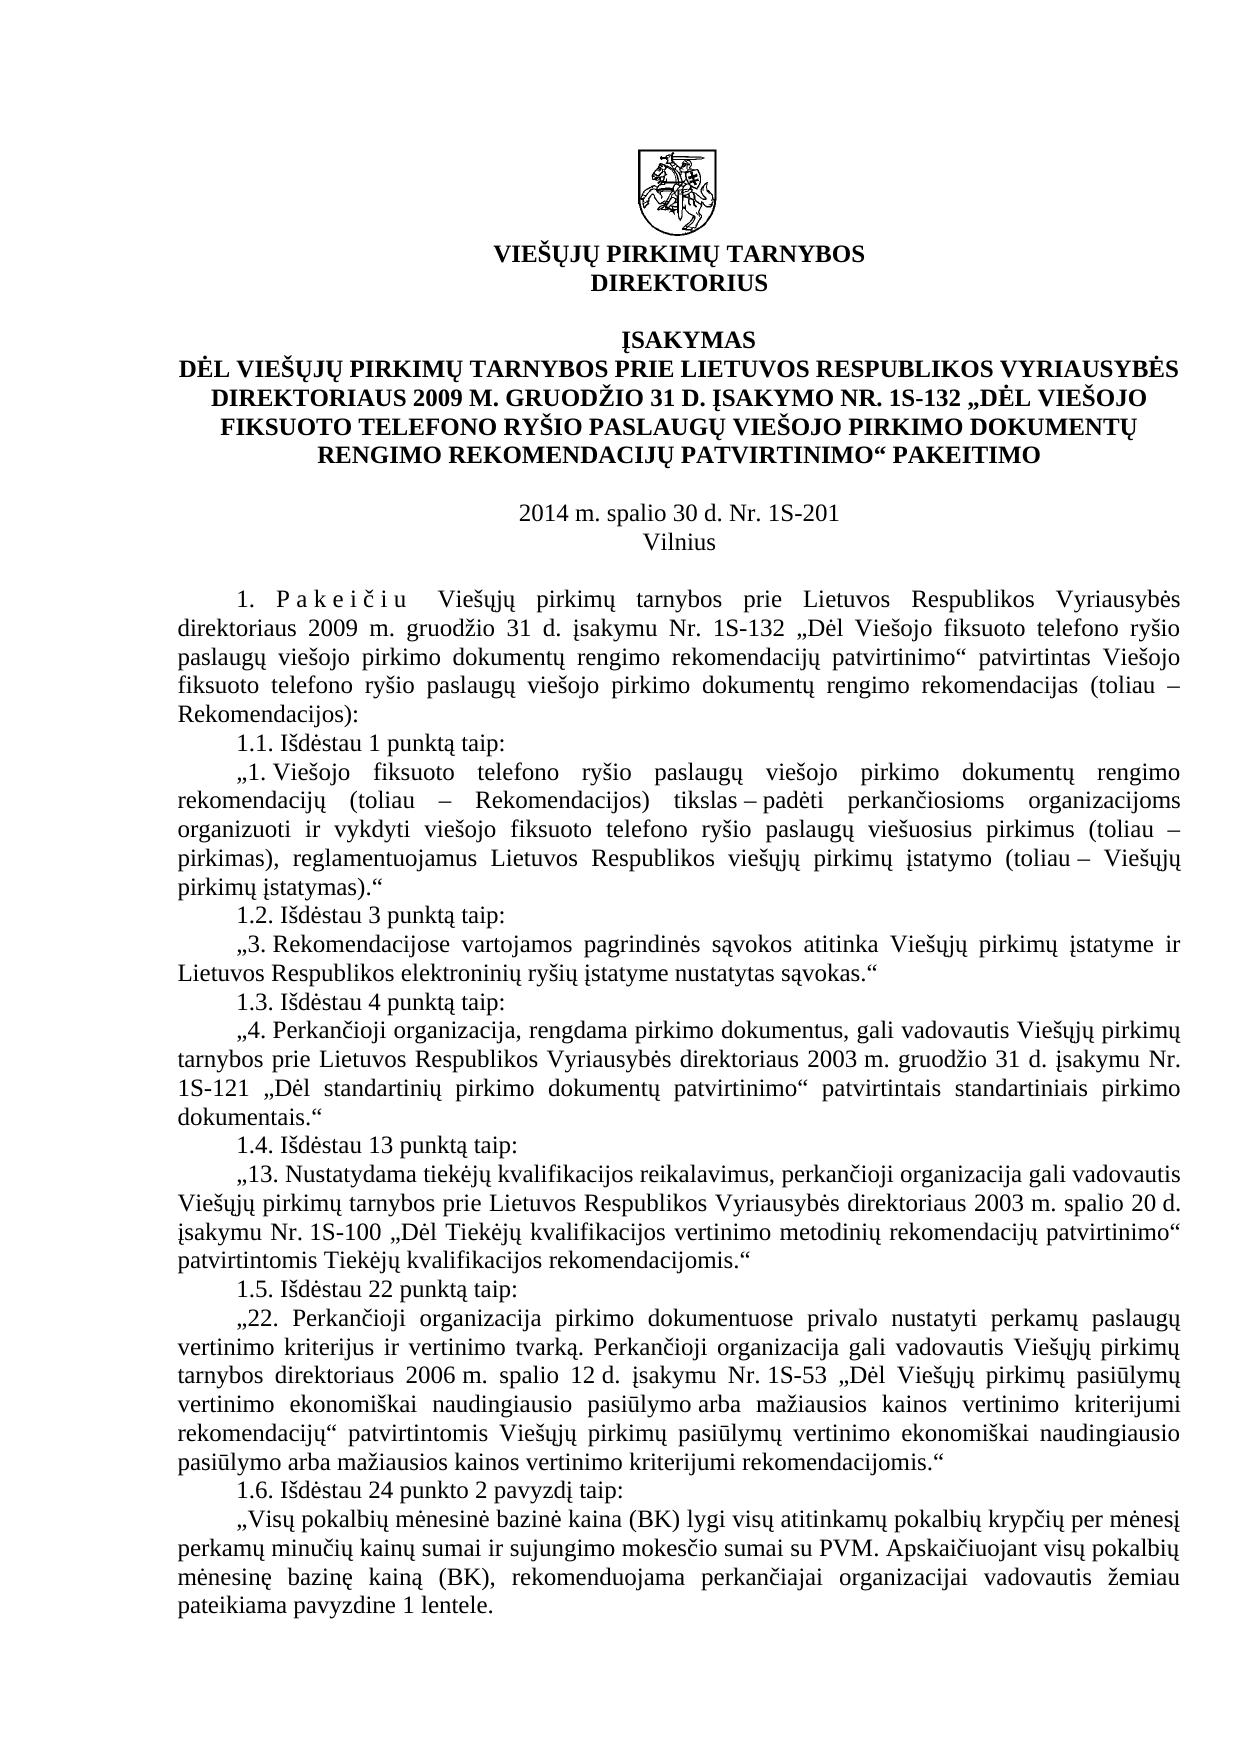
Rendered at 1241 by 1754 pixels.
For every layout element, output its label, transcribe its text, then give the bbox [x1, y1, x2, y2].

text DIREKTORIUS [177, 268, 1181, 297]
text 1. P a k e i č i u Viešųjų pirkimų tarnybos prie Lietuvos Respublikos Vyriausybės direktoriaus 2009 m. gruodžio 31 d. įsakymu Nr. 1S-132 „Dėl Viešojo fiksuoto telefono ryšio paslaugų viešojo pirkimo dokumentų rengimo rekomendacijų patvirtinimo“ patvirtintas Viešojo fiksuoto telefono ryšio paslaugų viešojo pirkimo dokumentų rengimo rekomendacijas (toliau –Rekomendacijos): [177, 584, 1181, 728]
text „4. Perkančioji organizacija, rengdama pirkimo dokumentus, gali vadovautis Viešųjų pirkimų tarnybos prie Lietuvos Respublikos Vyriausybės direktoriaus 2003 m. gruodžio 31 d. įsakymu Nr. 1S-121 „Dėl standartinių pirkimo dokumentų patvirtinimo“ patvirtintais standartiniais pirkimo dokumentais.“ [177, 1015, 1181, 1130]
text „22. Perkančioji organizacija pirkimo dokumentuose privalo nustatyti perkamų paslaugų vertinimo kriterijus ir vertinimo tvarką. Perkančioji organizacija gali vadovautis Viešųjų pirkimų tarnybos direktoriaus 2006 m. spalio 12 d. įsakymu Nr. 1S-53 „Dėl Viešųjų pirkimų pasiūlymų vertinimo ekonomiškai naudingiausio pasiūlymo arba mažiausios kainos vertinimo kriterijumi rekomendacijų“ patvirtintomis Viešųjų pirkimų pasiūlymų vertinimo ekonomiškai naudingiausio pasiūlymo arba mažiausios kainos vertinimo kriterijumi rekomendacijomis.“ [177, 1303, 1181, 1475]
text 1.1. Išdėstau 1 punktą taip: [236, 728, 1181, 757]
text „13. Nustatydama tiekėjų kvalifikacijos reikalavimus, perkančioji organizacija gali vadovautis Viešųjų pirkimų tarnybos prie Lietuvos Respublikos Vyriausybės direktoriaus 2003 m. spalio 20 d. įsakymu Nr. 1S-100 „Dėl Tiekėjų kvalifikacijos vertinimo metodinių rekomendacijų patvirtinimo“ patvirtintomis Tiekėjų kvalifikacijos rekomendacijomis.“ [177, 1159, 1181, 1274]
text Vilnius [177, 527, 1181, 555]
text 1.6. Išdėstau 24 punkto 2 pavyzdį taip: [236, 1475, 1181, 1504]
text 2014 m. spalio 30 d. Nr. 1S-201 [177, 498, 1181, 527]
text 1.5. Išdėstau 22 punktą taip: [236, 1274, 1181, 1303]
text „Visų pokalbių mėnesinė bazinė kaina (BK) lygi visų atitinkamų pokalbių krypčių per mėnesį perkamų minučių kainų sumai ir sujungimo mokesčio sumai su PVM. Apskaičiuojant visų pokalbių mėnesinę bazinę kainą (BK), rekomenduojama perkančiajai organizacijai vadovautis žemiau pateikiama pavyzdine 1 lentele. [177, 1504, 1181, 1619]
text DĖL VIEŠŲJŲ pirkimų tarnybos PRIE lIETUVOS rESPUBLIKOS vYRIAUSYBĖS direktoriaus 2009 m. GRUODŽIO 31 d. ĮSAKYMO Nr. 1S-132 „Dėl vIEŠOJO FIKSUOTO TELEFONO RYŠIO PASLAUGŲ VIEŠOJO PIRKIMO DOKUMENTŲ RENGIMO REKOMENDACIJŲ PATVIRTINIMO“ PAKEITIMO [177, 354, 1181, 469]
text „3. Rekomendacijose vartojamos pagrindinės sąvokos atitinka Viešųjų pirkimų įstatyme ir Lietuvos Respublikos elektroninių ryšių įstatyme nustatytas sąvokas.“ [177, 929, 1181, 987]
text 1.2. Išdėstau 3 punktą taip: [236, 900, 1181, 929]
text „1. Viešojo fiksuoto telefono ryšio paslaugų viešojo pirkimo dokumentų rengimo rekomendacijų (toliau – Rekomendacijos) tikslas – padėti perkančiosioms organizacijoms organizuoti ir vykdyti viešojo fiksuoto telefono ryšio paslaugų viešuosius pirkimus (toliau – pirkimas), reglamentuojamus Lietuvos Respublikos viešųjų pirkimų įstatymo (toliau – Viešųjų pirkimų įstatymas).“ [177, 757, 1181, 900]
text 1.3. Išdėstau 4 punktą taip: [236, 987, 1181, 1015]
text Įsakymas [196, 325, 1181, 354]
text VIEŠŲJŲ PIRKIMŲ TARNYBOS [177, 239, 1181, 268]
text 1.4. Išdėstau 13 punktą taip: [236, 1130, 1181, 1159]
